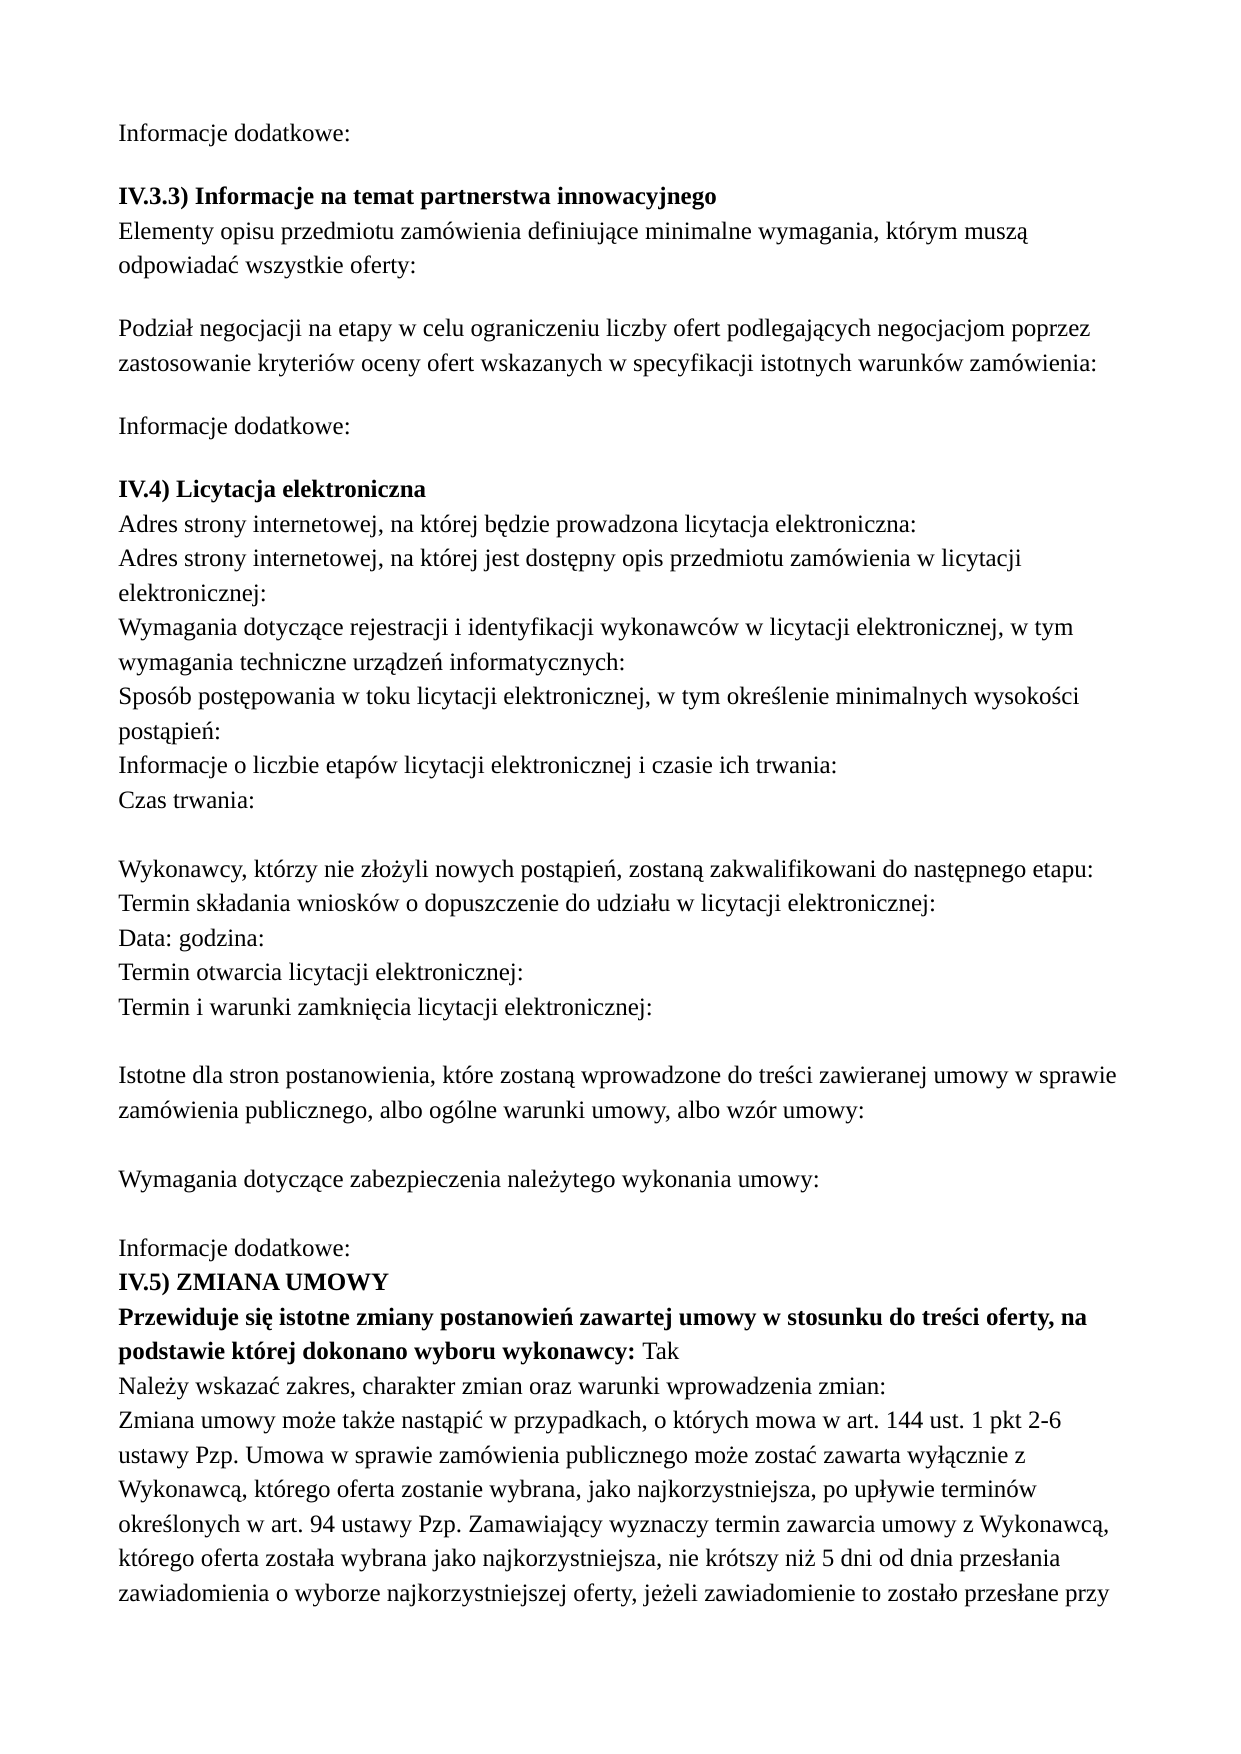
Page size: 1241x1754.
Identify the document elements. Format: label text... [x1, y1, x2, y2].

text Informacje o liczbie etapów licytacji elektronicznej i czasie ich trwania: [118, 750, 1122, 779]
text Sposób postępowania w toku licytacji elektronicznej, w tym określenie minimalnych wysokości postąpień: [118, 681, 1122, 744]
text Czas trwania: Wykonawcy, którzy nie złożyli nowych postąpień, zostaną zakwalifikowani do następnego etapu: [118, 785, 1122, 882]
text Adres strony internetowej, na której jest dostępny opis przedmiotu zamówienia w licytacji elektronicznej: [118, 543, 1122, 607]
text Informacje dodatkowe: IV.3.3) Informacje na temat partnerstwa innowacyjnego Elementy opisu przedmiotu zamówienia definiujące minimalne wymagania, którym muszą odpowiadać wszystkie oferty: Podział negocjacji na etapy w celu ograniczeniu liczby ofert podlegających negocjacjom poprzez zastosowanie kryteriów oceny ofert wskazanych w specyfikacji istotnych warunków zamówienia: Informacje dodatkowe: IV.4) Licytacja elektroniczna Adres strony internetowej, na której będzie prowadzona licytacja elektroniczna: [118, 118, 1122, 538]
text Termin i warunki zamknięcia licytacji elektronicznej: [118, 992, 1122, 1020]
text Wymagania dotyczące zabezpieczenia należytego wykonania umowy: [118, 1129, 1122, 1193]
text Termin składania wniosków o dopuszczenie do udziału w licytacji elektronicznej: Data: godzina: Termin otwarcia licytacji elektronicznej: [118, 888, 1122, 986]
text IV.5) ZMIANA UMOWY Przewiduje się istotne zmiany postanowień zawartej umowy w stosunku do treści oferty, na podstawie której dokonano wyboru wykonawcy: Tak Należy wskazać zakres, charakter zmian oraz warunki wprowadzenia zmian: Zmiana umowy może także nastąpić w przypadkach, o których mowa w art. 144 ust. 1 pkt 2-6 ustawy Pzp. Umowa w sprawie zamówienia publicznego może zostać zawarta wyłącznie z Wykonawcą, którego oferta zostanie wybrana, jako najkorzystniejsza, po upływie terminów określonych w art. 94 ustawy Pzp. Zamawiający wyznaczy termin zawarcia umowy z Wykonawcą, którego oferta została wybrana jako najkorzystniejsza, nie krótszy niż 5 dni od dnia przesłania zawiadomienia o wyborze najkorzystniejszej oferty, jeżeli zawiadomienie to zostało przesłane przy [118, 1267, 1122, 1607]
text Istotne dla stron postanowienia, które zostaną wprowadzone do treści zawieranej umowy w sprawie zamówienia publicznego, albo ogólne warunki umowy, albo wzór umowy: [118, 1026, 1122, 1124]
text Informacje dodatkowe: [118, 1198, 1122, 1262]
text Wymagania dotyczące rejestracji i identyfikacji wykonawców w licytacji elektronicznej, w tym wymagania techniczne urządzeń informatycznych: [118, 612, 1122, 676]
